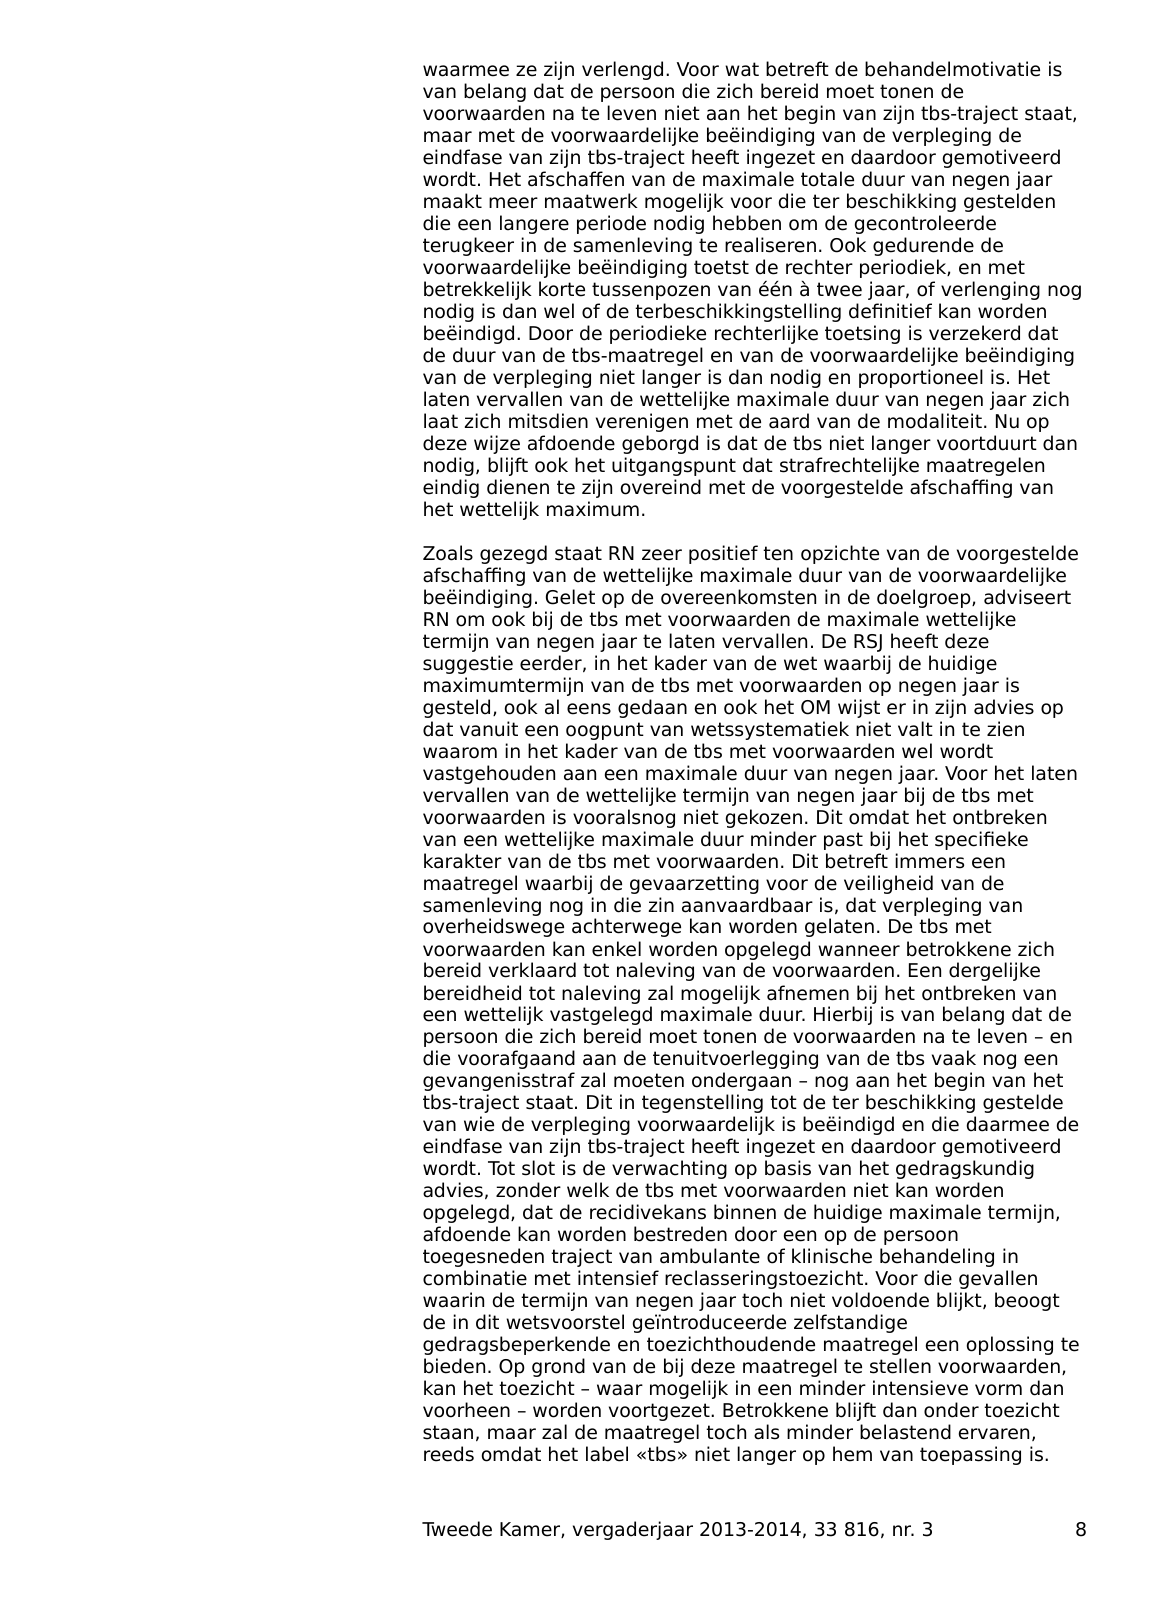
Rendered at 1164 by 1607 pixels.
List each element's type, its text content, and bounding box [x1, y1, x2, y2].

text waarmee ze zijn verlengd. Voor wat betreft de behandelmotivatie is van belang dat de persoon die zich bereid moet tonen de voorwaarden na te leven niet aan het begin van zijn tbs-traject staat, maar met de voorwaardelijke beëindiging van de verpleging de eindfase van zijn tbs-traject heeft ingezet en daardoor gemotiveerd wordt. Het afschaffen van de maximale totale duur van negen jaar maakt meer maatwerk mogelijk voor die ter beschikking gestelden die een langere periode nodig hebben om de gecontroleerde terugkeer in de samenleving te realiseren. Ook gedurende de voorwaardelijke beëindiging toetst de rechter periodiek, en met betrekkelijk korte tussenpozen van één à twee jaar, of verlenging nog nodig is dan wel of de terbeschikkingstelling definitief kan worden beëindigd. Door de periodieke rechterlijke toetsing is verzekerd dat de duur van de tbs-maatregel en van de voorwaardelijke beëindiging van de verpleging niet langer is dan nodig en proportioneel is. Het laten vervallen van de wettelijke maximale duur van negen jaar zich laat zich mitsdien verenigen met de aard van de modaliteit. Nu op deze wijze afdoende geborgd is dat de tbs niet langer voortduurt dan nodig, blijft ook het uitgangspunt dat strafrechtelijke maatregelen eindig dienen te zijn overeind met de voorgestelde afschaffing van het wettelijk maximum. [422, 59, 1087, 521]
text Zoals gezegd staat RN zeer positief ten opzichte van de voorgestelde afschaffing van de wettelijke maximale duur van de voorwaardelijke beëindiging. Gelet op de overeenkomsten in de doelgroep, adviseert RN om ook bij de tbs met voorwaarden de maximale wettelijke termijn van negen jaar te laten vervallen. De RSJ heeft deze suggestie eerder, in het kader van de wet waarbij de huidige maximumtermijn van de tbs met voorwaarden op negen jaar is gesteld, ook al eens gedaan en ook het OM wijst er in zijn advies op dat vanuit een oogpunt van wetssystematiek niet valt in te zien waarom in het kader van de tbs met voorwaarden wel wordt vastgehouden aan een maximale duur van negen jaar. Voor het laten vervallen van de wettelijke termijn van negen jaar bij de tbs met voorwaarden is vooralsnog niet gekozen. Dit omdat het ontbreken van een wettelijke maximale duur minder past bij het specifieke karakter van de tbs met voorwaarden. Dit betreft immers een maatregel waarbij de gevaarzetting voor de veiligheid van de samenleving nog in die zin aanvaardbaar is, dat verpleging van overheidswege achterwege kan worden gelaten. De tbs met voorwaarden kan enkel worden opgelegd wanneer betrokkene zich bereid verklaard tot naleving van de voorwaarden. Een dergelijke bereidheid tot naleving zal mogelijk afnemen bij het ontbreken van een wettelijk vastgelegd maximale duur. Hierbij is van belang dat de persoon die zich bereid moet tonen de voorwaarden na te leven – en die voorafgaand aan de tenuitvoerlegging van de tbs vaak nog een gevangenisstraf zal moeten ondergaan – nog aan het begin van het tbs-traject staat. Dit in tegenstelling tot de ter beschikking gestelde van wie de verpleging voorwaardelijk is beëindigd en die daarmee de eindfase van zijn tbs-traject heeft ingezet en daardoor gemotiveerd wordt. Tot slot is de verwachting op basis van het gedragskundig advies, zonder welk de tbs met voorwaarden niet kan worden opgelegd, dat de recidivekans binnen de huidige maximale termijn, afdoende kan worden bestreden door een op de persoon toegesneden traject van ambulante of klinische behandeling in combinatie met intensief reclasseringstoezicht. Voor die gevallen waarin de termijn van negen jaar toch niet voldoende blijkt, beoogt de in dit wetsvoorstel geïntroduceerde zelfstandige gedragsbeperkende en toezichthoudende maatregel een oplossing te bieden. Op grond van de bij deze maatregel te stellen voorwaarden, kan het toezicht – waar mogelijk in een minder intensieve vorm dan voorheen – worden voortgezet. Betrokkene blijft dan onder toezicht staan, maar zal de maatregel toch als minder belastend ervaren, reeds omdat het label «tbs» niet langer op hem van toepassing is. [422, 543, 1087, 1466]
